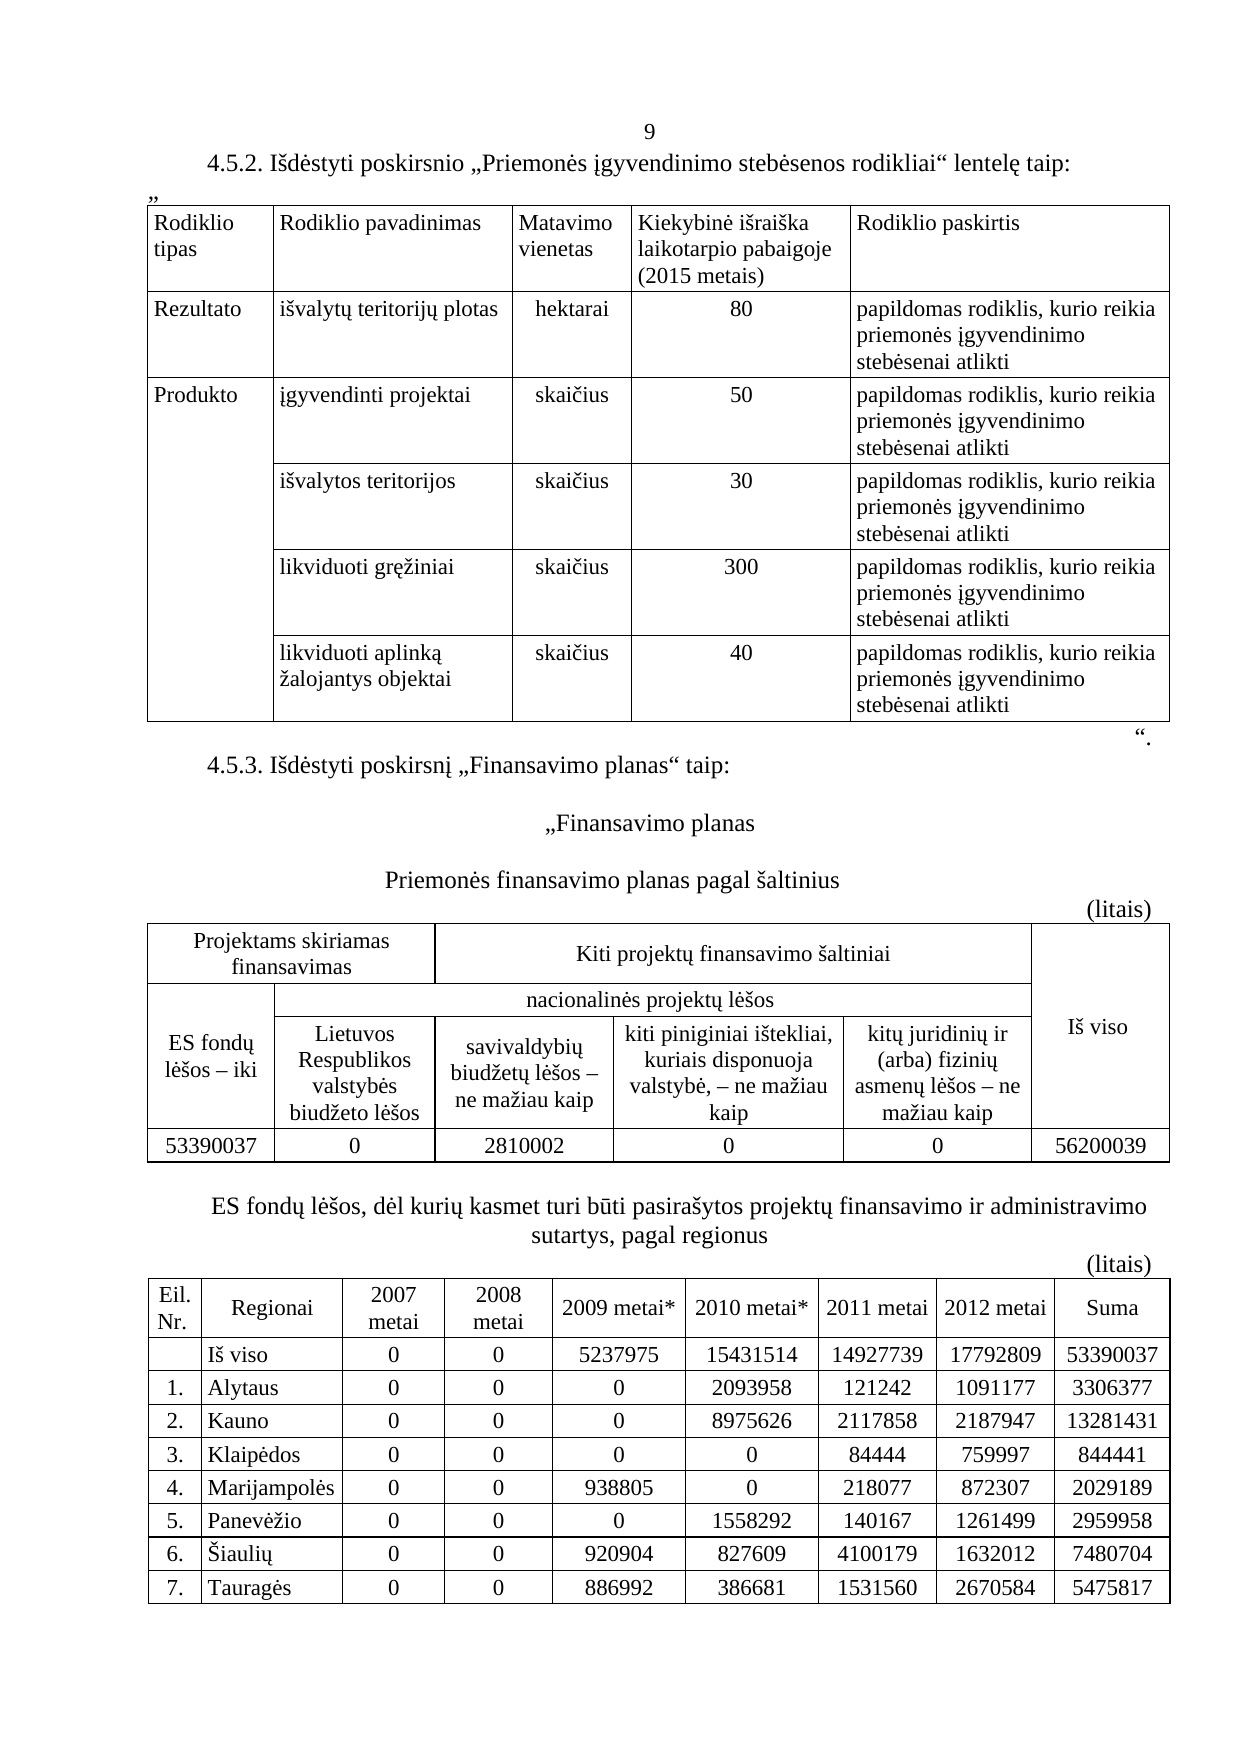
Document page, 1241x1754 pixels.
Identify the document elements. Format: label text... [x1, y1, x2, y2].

table_cell 0 [686, 1438, 818, 1470]
table_cell kiti piniginiai ištekliai, kuriais disponuoja valstybė, – ne mažiau kaip [614, 1017, 843, 1128]
table_cell 1. [149, 1371, 201, 1403]
table_cell 1261499 [937, 1504, 1054, 1536]
table_cell 53390037 [1055, 1338, 1169, 1370]
table_cell Tauragės [202, 1571, 342, 1603]
table_cell 14927739 [819, 1338, 936, 1370]
table_cell išvalytos teritorijos [274, 464, 512, 549]
table_header 2009 metai* [553, 1279, 685, 1337]
table_cell 938805 [553, 1471, 685, 1503]
table_cell 0 [343, 1438, 444, 1470]
table_cell Kauno [202, 1405, 342, 1437]
table_cell 218077 [819, 1471, 936, 1503]
table_cell 0 [343, 1371, 444, 1403]
table_cell 0 [343, 1538, 444, 1569]
table_cell 0 [614, 1129, 843, 1161]
table_cell 0 [445, 1504, 552, 1536]
table_header Rodiklio paskirtis [851, 206, 1169, 291]
table_cell 2029189 [1055, 1471, 1169, 1503]
text (litais) [148, 1249, 1152, 1277]
table_cell 2117858 [819, 1405, 936, 1437]
table_cell išvalytų teritorijų plotas [274, 292, 512, 377]
table_cell 886992 [553, 1571, 685, 1603]
table_cell 121242 [819, 1371, 936, 1403]
table_cell 0 [445, 1471, 552, 1503]
table_cell 8975626 [686, 1405, 818, 1437]
table_header Kiekybinė išraiška laikotarpio pabaigoje (2015 metais) [632, 206, 850, 291]
table_cell 17792809 [937, 1338, 1054, 1370]
table_cell 2959958 [1055, 1504, 1169, 1536]
table_cell 4100179 [819, 1538, 936, 1569]
table_cell 300 [632, 550, 850, 635]
table_cell 1531560 [819, 1571, 936, 1603]
text ES fondų lėšos, dėl kurių kasmet turi būti pasirašytos projektų finansavimo ir administravimo sutartys, pagal regionus [148, 1191, 1152, 1249]
table_cell 0 [553, 1504, 685, 1536]
table_header Eil. Nr. [149, 1279, 201, 1337]
table_cell 872307 [937, 1471, 1054, 1503]
table_header 2010 metai* [686, 1279, 818, 1337]
table_cell likviduoti aplinką žalojantys objektai [274, 636, 512, 721]
table_cell 0 [343, 1571, 444, 1603]
table_cell Alytaus [202, 1371, 342, 1403]
table_cell kitų juridinių ir (arba) fizinių asmenų lėšos – ne mažiau kaip [844, 1017, 1031, 1128]
table_cell 827609 [686, 1538, 818, 1569]
table_cell likviduoti gręžiniai [274, 550, 512, 635]
text “. [148, 722, 1152, 751]
table_cell 5. [149, 1504, 201, 1536]
table_cell 0 [553, 1438, 685, 1470]
table_cell hektarai [513, 292, 631, 377]
table_cell 2093958 [686, 1371, 818, 1403]
table_cell 5237975 [553, 1338, 685, 1370]
table_cell ES fondų lėšos – iki [148, 984, 274, 1128]
table_header 2007 metai [343, 1279, 444, 1337]
table_cell 0 [686, 1471, 818, 1503]
table_cell 0 [445, 1538, 552, 1569]
table_cell 0 [343, 1471, 444, 1503]
table_cell 0 [343, 1405, 444, 1437]
table_cell 0 [445, 1571, 552, 1603]
table_cell 0 [445, 1438, 552, 1470]
table_cell 5475817 [1055, 1571, 1169, 1603]
table_cell papildomas rodiklis, kurio reikia priemonės įgyvendinimo stebėsenai atlikti [851, 636, 1169, 721]
text (litais) [148, 894, 1152, 923]
text 4.5.3. Išdėstyti poskirsnį „Finansavimo planas“ taip: [148, 751, 1152, 779]
table_header 2011 metai [819, 1279, 936, 1337]
text „ [148, 176, 1152, 205]
table_cell papildomas rodiklis, kurio reikia priemonės įgyvendinimo stebėsenai atlikti [851, 464, 1169, 549]
table_header 2008 metai [445, 1279, 552, 1337]
table_cell skaičius [513, 464, 631, 549]
table_cell [149, 1338, 201, 1370]
table_header Iš viso [1032, 924, 1169, 1128]
table_cell papildomas rodiklis, kurio reikia priemonės įgyvendinimo stebėsenai atlikti [851, 292, 1169, 377]
table_cell 6. [149, 1538, 201, 1569]
table_cell skaičius [513, 550, 631, 635]
table_cell 844441 [1055, 1438, 1169, 1470]
table_header Matavimo vienetas [513, 206, 631, 291]
table_cell Rezultato [148, 292, 273, 377]
table_cell 0 [445, 1338, 552, 1370]
table_cell 0 [844, 1129, 1031, 1161]
table_cell 2187947 [937, 1405, 1054, 1437]
table_cell skaičius [513, 636, 631, 721]
table_header Suma [1055, 1279, 1169, 1337]
table_cell įgyvendinti projektai [274, 378, 512, 463]
table_cell 0 [553, 1371, 685, 1403]
table_cell 13281431 [1055, 1405, 1169, 1437]
table_cell 3306377 [1055, 1371, 1169, 1403]
table_cell 140167 [819, 1504, 936, 1536]
table_cell papildomas rodiklis, kurio reikia priemonės įgyvendinimo stebėsenai atlikti [851, 378, 1169, 463]
table_header Rodiklio pavadinimas [274, 206, 512, 291]
table_cell Panevėžio [202, 1504, 342, 1536]
table_cell 2. [149, 1405, 201, 1437]
table_cell Marijampolės [202, 1471, 342, 1503]
table_cell 30 [632, 464, 850, 549]
table_cell 386681 [686, 1571, 818, 1603]
table_cell 7. [149, 1571, 201, 1603]
table_cell 50 [632, 378, 850, 463]
table_cell skaičius [513, 378, 631, 463]
table_cell 0 [343, 1504, 444, 1536]
text Priemonės finansavimo planas pagal šaltinius [148, 866, 1077, 894]
table_cell 0 [275, 1129, 434, 1161]
table_cell 53390037 [148, 1129, 274, 1161]
table_cell Klaipėdos [202, 1438, 342, 1470]
table_cell 3. [149, 1438, 201, 1470]
table_cell 0 [445, 1405, 552, 1437]
table_cell 2670584 [937, 1571, 1054, 1603]
table_cell Šiaulių [202, 1538, 342, 1569]
table_cell Lietuvos Respublikos valstybės biudžeto lėšos [275, 1017, 434, 1128]
table_cell Iš viso [202, 1338, 342, 1370]
table_cell 7480704 [1055, 1538, 1169, 1569]
table_cell 80 [632, 292, 850, 377]
table_cell 40 [632, 636, 850, 721]
text 4.5.2. Išdėstyti poskirsnio „Priemonės įgyvendinimo stebėsenos rodikliai“ lentelę taip: [148, 148, 1152, 176]
table_header Rodiklio tipas [148, 206, 273, 291]
table_header Kiti projektų finansavimo šaltiniai [436, 924, 1031, 983]
table_cell savivaldybių biudžetų lėšos – ne mažiau kaip [436, 1017, 613, 1128]
table_cell 2810002 [436, 1129, 613, 1161]
table_cell 4. [149, 1471, 201, 1503]
table_cell 84444 [819, 1438, 936, 1470]
table_header Regionai [202, 1279, 342, 1337]
table_cell Produkto [148, 378, 273, 721]
table_cell papildomas rodiklis, kurio reikia priemonės įgyvendinimo stebėsenai atlikti [851, 550, 1169, 635]
table_cell 0 [553, 1405, 685, 1437]
table_header Projektams skiriamas finansavimas [148, 924, 434, 983]
table_cell 0 [445, 1371, 552, 1403]
table_header 2012 metai [937, 1279, 1054, 1337]
table_cell nacionalinės projektų lėšos [275, 984, 1031, 1016]
text „Finansavimo planas [148, 808, 1152, 837]
table_cell 1091177 [937, 1371, 1054, 1403]
table_cell 920904 [553, 1538, 685, 1569]
table_cell 15431514 [686, 1338, 818, 1370]
table_cell 1558292 [686, 1504, 818, 1536]
table_cell 0 [343, 1338, 444, 1370]
table_cell 759997 [937, 1438, 1054, 1470]
table_cell 1632012 [937, 1538, 1054, 1569]
table_cell 56200039 [1032, 1129, 1169, 1161]
